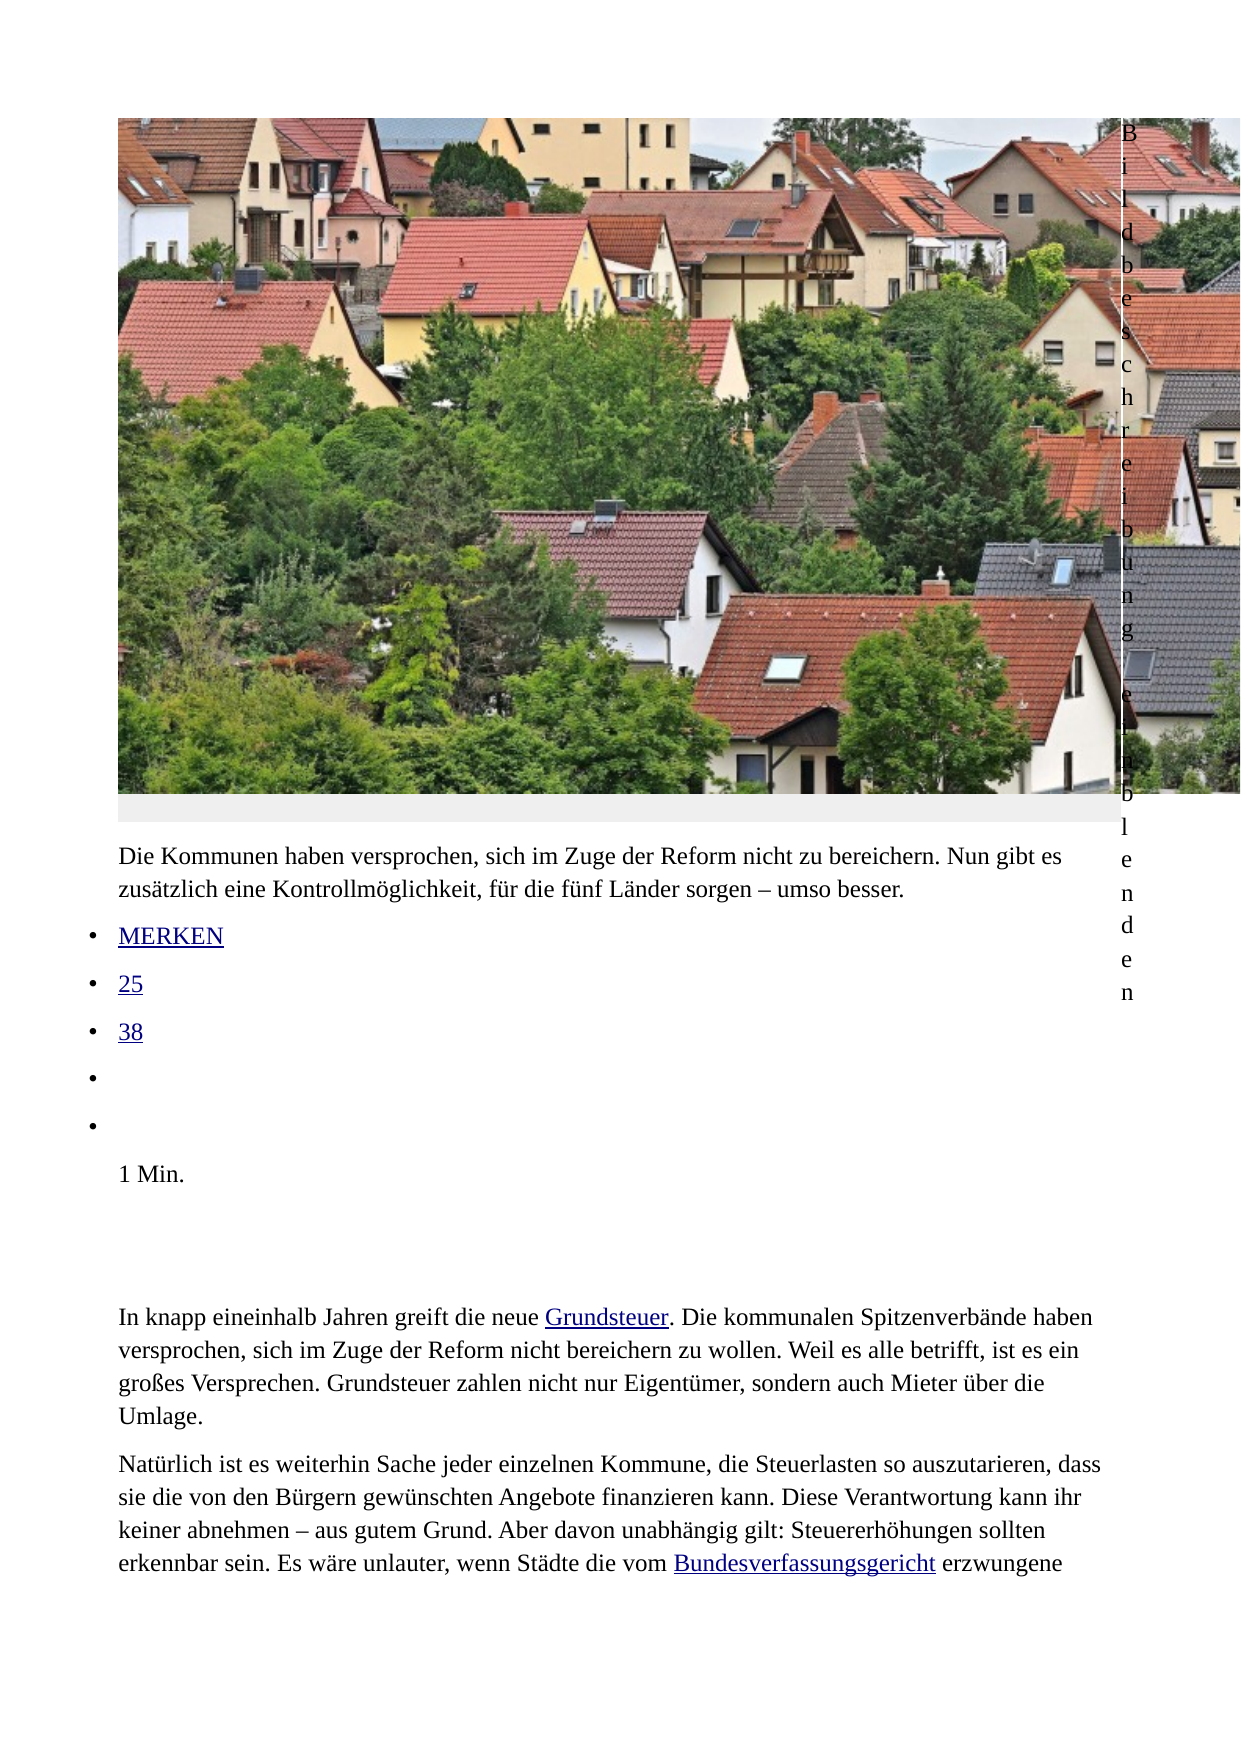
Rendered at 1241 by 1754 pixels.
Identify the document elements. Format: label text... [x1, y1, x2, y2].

text 1 Min. [118, 1159, 1122, 1188]
picture [1126, 133, 1134, 140]
text Die Kommunen haben versprochen, sich im Zuge der Reform nicht zu bereichern. Nun gibt es zusätzlich eine Kontrollmöglichkeit, für die fünf Länder sorgen – umso besser. [118, 841, 1121, 902]
picture [118, 118, 1121, 794]
text Natürlich ist es weiterhin Sache jeder einzelnen Kommune, die Steuerlasten so aus­zutarieren, dass sie die von den Bürgern gewünschten Angebote finanzieren kann. Diese Verantwortung kann ihr keiner abnehmen – aus gutem Grund. Aber davon unabhängig gilt: Steuererhöhungen sollten erkennbar sein. Es wäre unlauter, wenn Städte die vom Bundesverfassungsgericht erzwungene [118, 1449, 1122, 1577]
text In knapp eineinhalb Jahren greift die neue Grundsteuer. Die kommunalen Spitzenverbände haben versprochen, sich im Zuge der Reform nicht bereichern zu wollen. Weil es alle betrifft, ist es ein großes Versprechen. Grundsteuer zahlen nicht nur Eigentümer, sondern auch Mieter über die Umlage. [118, 1302, 1122, 1430]
picture [1125, 263, 1130, 272]
list MERKEN [118, 921, 1121, 950]
list 38 [118, 1017, 1122, 1045]
picture [1123, 118, 1241, 794]
picture [1125, 527, 1130, 536]
picture [1126, 126, 1133, 132]
list 25 [118, 969, 1121, 998]
